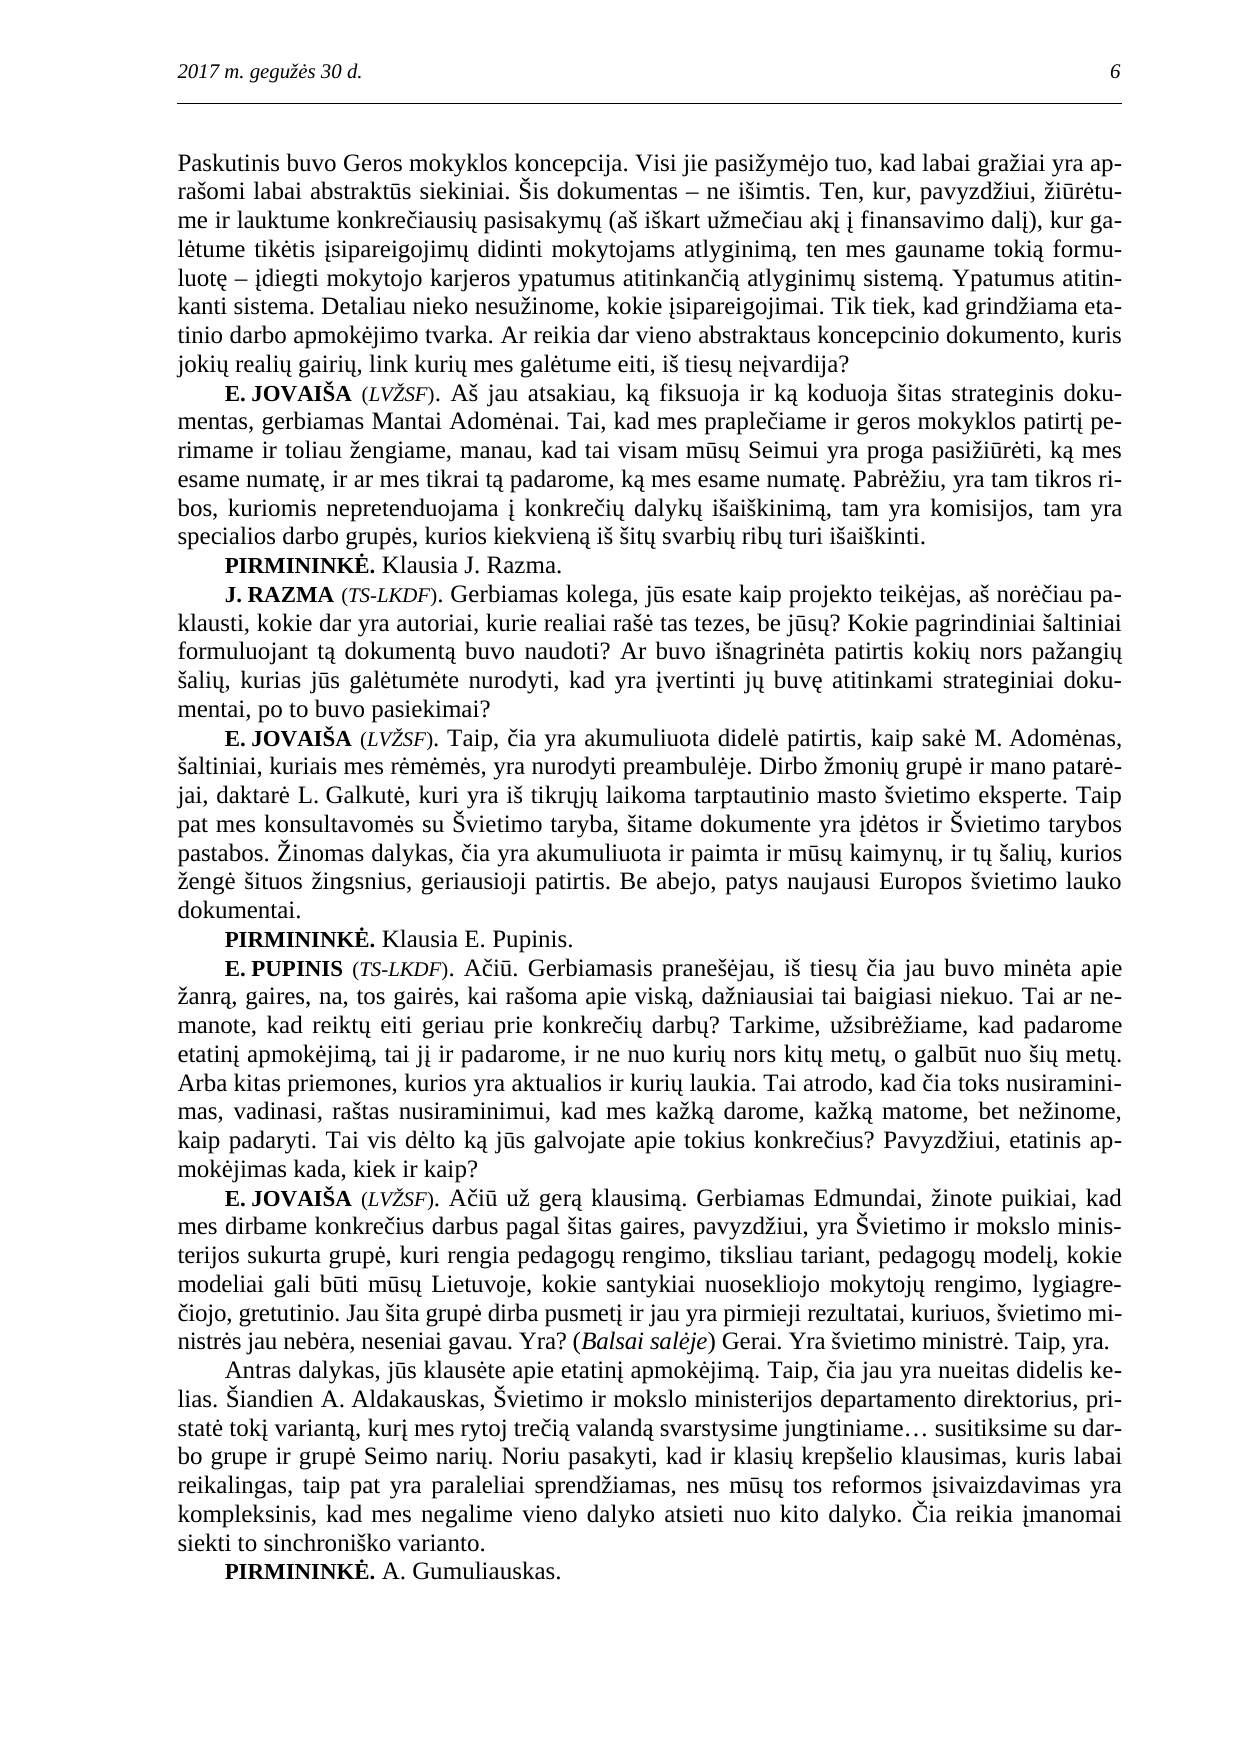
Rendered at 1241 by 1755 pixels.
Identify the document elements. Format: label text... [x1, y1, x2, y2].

text PIRMININKĖ. Klau­sia E. Pu­pi­nis. [177, 924, 1122, 953]
text Pas­ku­ti­nis bu­vo Ge­ros mo­kyk­los kon­cep­ci­ja. Vi­si jie pa­si­žy­mė­jo tuo, kad la­bai gra­žiai yra ap­ra­šo­mi la­bai abst­rak­tūs sie­ki­niai. Šis do­ku­men­tas – ne iš­im­tis. Ten, kur, pa­vyz­džiui, žiū­rė­tu­me ir lauk­tu­me kon­kre­čiau­sių pa­si­sa­ky­mų (aš iš­kart už­me­čiau akį į fi­nan­sa­vi­mo da­lį), kur ga­lė­tu­me ti­kė­tis įsi­pa­rei­go­ji­mų di­din­ti mo­ky­to­jams at­ly­gi­ni­mą, ten mes gau­na­me to­kią for­mu­luo­tę – įdieg­ti mo­ky­to­jo kar­je­ros ypa­tu­mus ati­tin­kan­čią at­ly­gi­ni­mų sis­te­mą. Ypa­tu­mus ati­tin­kan­ti sis­te­ma. De­ta­liau nie­ko ne­su­ži­no­me, ko­kie įsi­pa­rei­go­ji­mai. Tik tiek, kad grin­džia­ma eta­ti­nio dar­bo ap­mo­kė­ji­mo tvar­ka. Ar rei­kia dar vie­no abst­rak­taus kon­cep­ci­nio do­ku­men­to, ku­ris jo­kių re­a­lių gai­rių, link ku­rių mes ga­lė­tu­me ei­ti, iš tie­sų ne­įvar­di­ja? [177, 148, 1122, 378]
text PIRMININKĖ. Klau­sia J. Raz­ma. [177, 550, 1122, 579]
text E. JOVAIŠA (LVŽSF). Taip, čia yra aku­mu­liuo­ta di­de­lė pa­tir­tis, kaip sa­kė M. Ado­mė­nas, šal­ti­niai, ku­riais mes rė­mė­mės, yra nu­ro­dy­ti pre­am­bu­lė­je. Dir­bo žmo­nių gru­pė ir ma­no pa­ta­rė­jai, dak­ta­rė L. Gal­ku­tė, ku­ri yra iš tik­rų­jų lai­ko­ma tarp­tau­ti­nio mas­to švie­ti­mo eks­per­te. Taip pat mes kon­sul­ta­vo­mės su Švie­ti­mo ta­ry­ba, ši­ta­me do­ku­men­te yra įdė­tos ir Švie­ti­mo ta­ry­bos pa­sta­bos. Ži­no­mas da­ly­kas, čia yra aku­mu­liuo­ta ir pa­im­ta ir mū­sų kai­my­nų, ir tų ša­lių, ku­rios žen­gė ši­tuos žings­nius, ge­riau­sio­ji pa­tir­tis. Be abe­jo, pa­tys nau­jau­si Eu­ro­pos švie­ti­mo lau­ko do­ku­men­tai. [177, 723, 1122, 924]
text PIRMININKĖ. A. Gu­mu­liaus­kas. [177, 1556, 1122, 1585]
text Ant­ras da­ly­kas, jūs klau­sė­te apie eta­ti­nį ap­mo­kė­ji­mą. Taip, čia jau yra nu­ei­tas di­de­lis ke­lias. Šian­dien A. Al­da­kaus­kas, Švie­ti­mo ir moks­lo mi­nis­te­ri­jos de­par­ta­men­to di­rek­to­rius, pri­sta­tė to­kį va­rian­tą, ku­rį mes ry­toj tre­čią va­lan­dą svars­ty­si­me jung­ti­nia­me… su­si­tik­si­me su dar­bo gru­pe ir gru­pė Sei­mo na­rių. No­riu pa­sa­ky­ti, kad ir kla­sių krep­še­lio klau­si­mas, ku­ris la­bai rei­ka­lin­gas, taip pat yra pa­ra­le­liai spren­džia­mas, nes mū­sų tos re­for­mos įsi­vaiz­da­vi­mas yra kom­plek­si­nis, kad mes ne­ga­li­me vie­no da­ly­ko at­sie­ti nuo ki­to da­ly­ko. Čia rei­kia įma­no­mai sie­k­ti to sin­chro­niš­ko va­rian­to. [177, 1355, 1122, 1556]
text E. JOVAIŠA (LVŽSF). Ačiū už ge­rą klau­si­mą. Ger­bia­mas Ed­mun­dai, ži­no­te pui­kiai, kad mes dir­ba­me kon­kre­čius dar­bus pa­gal ši­tas gai­res, pa­vyz­džiui, yra Švie­ti­mo ir moks­lo mi­nis­te­ri­jos su­kur­ta gru­pė, ku­ri ren­gia pe­da­go­gų ren­gi­mo, tiks­liau ta­riant, pe­da­go­gų mo­de­lį, ko­kie mo­de­liai ga­li bū­ti mū­sų Lie­tu­vo­je, ko­kie san­ty­kiai nuo­sek­lio­jo mo­ky­to­jų ren­gi­mo, ly­gia­gre­čiojo, gre­tu­ti­nio. Jau ši­ta gru­pė dir­ba pus­me­tį ir jau yra pir­mie­ji re­zul­ta­tai, ku­riuos, švie­ti­mo mi­nist­rės jau ne­bė­ra, ne­se­niai ga­vau. Yra? (Bal­sai sa­lė­je) Ge­rai. Yra švie­ti­mo mi­nist­rė. Taip, yra. [177, 1183, 1122, 1355]
text E. PUPINIS (TS-LKDF). Ačiū. Ger­bia­ma­sis pra­ne­šė­jau, iš tie­sų čia jau bu­vo mi­nė­ta apie žan­rą, gai­res, na, tos gai­rės, kai ra­šo­ma apie vis­ką, daž­niau­siai tai bai­gia­si nie­kuo. Tai ar ne­ma­no­te, kad reik­tų ei­ti ge­riau prie kon­kre­čių dar­bų? Tar­ki­me, už­si­brė­žia­me, kad pa­da­ro­me eta­ti­nį ap­mo­kė­ji­mą, tai jį ir pa­da­ro­me, ir ne nuo ku­rių nors ki­tų me­tų, o gal­būt nuo šių me­tų. Ar­ba ki­tas prie­mo­nes, ku­rios yra ak­tu­a­lios ir ku­rių lau­kia. Tai at­ro­do, kad čia toks nu­si­ra­mi­ni­mas, va­di­na­si, raš­tas nu­si­ra­mi­ni­mui, kad mes kaž­ką da­ro­me, kaž­ką ma­to­me, bet ne­ži­no­me, kaip pa­da­ry­ti. Tai vis dėl­to ką jūs gal­vo­ja­te apie to­kius kon­kre­čius? Pa­vyz­džiui, eta­ti­nis ap­mo­kė­ji­mas ka­da, kiek ir kaip? [177, 953, 1122, 1183]
text E. JOVAIŠA (LVŽSF). Aš jau at­sa­kiau, ką fik­suo­ja ir ką ko­duo­ja ši­tas stra­te­gi­nis do­ku­men­tas, ger­bia­mas Man­tai Ado­mė­nai. Tai, kad mes pra­ple­čia­me ir ge­ros mo­kyk­los pa­tir­tį pe­ri­ma­me ir to­liau žen­gia­me, ma­nau, kad tai vi­sam mū­sų Sei­mui yra pro­ga pa­si­žiū­rė­ti, ką mes esa­me nu­ma­tę, ir ar mes tik­rai tą pa­da­ro­me, ką mes esa­me nu­ma­tę. Pa­brė­žiu, yra tam tik­ros ri­bos, ku­rio­mis ne­pre­ten­duo­ja­ma į kon­kre­čių da­ly­kų iš­aiš­ki­ni­mą, tam yra ko­mi­si­jos, tam yra spe­cia­lios dar­bo gru­pės, ku­rios kiek­vie­ną iš ši­tų svar­bių ri­bų tu­ri iš­aiš­kin­ti. [177, 378, 1122, 550]
text J. RAZMA (TS-LKDF). Ger­bia­mas ko­le­ga, jūs esa­te kaip pro­jek­to tei­kė­jas, aš no­rė­čiau pa­klaus­ti, ko­kie dar yra au­to­riai, ku­rie re­a­liai ra­šė tas te­zes, be jū­sų? Ko­kie pa­grin­di­niai šal­ti­niai for­mu­luo­jant tą do­ku­men­tą bu­vo nau­do­ti? Ar bu­vo iš­nag­ri­nė­ta pa­tir­tis ko­kių nors pa­žan­gių ša­lių, ku­rias jūs ga­lė­tu­mė­te nu­ro­dy­ti, kad yra įver­tin­ti jų bu­vę ati­tin­ka­mi stra­te­gi­niai do­ku­men­tai, po to bu­vo pa­sie­ki­mai? [177, 579, 1122, 723]
